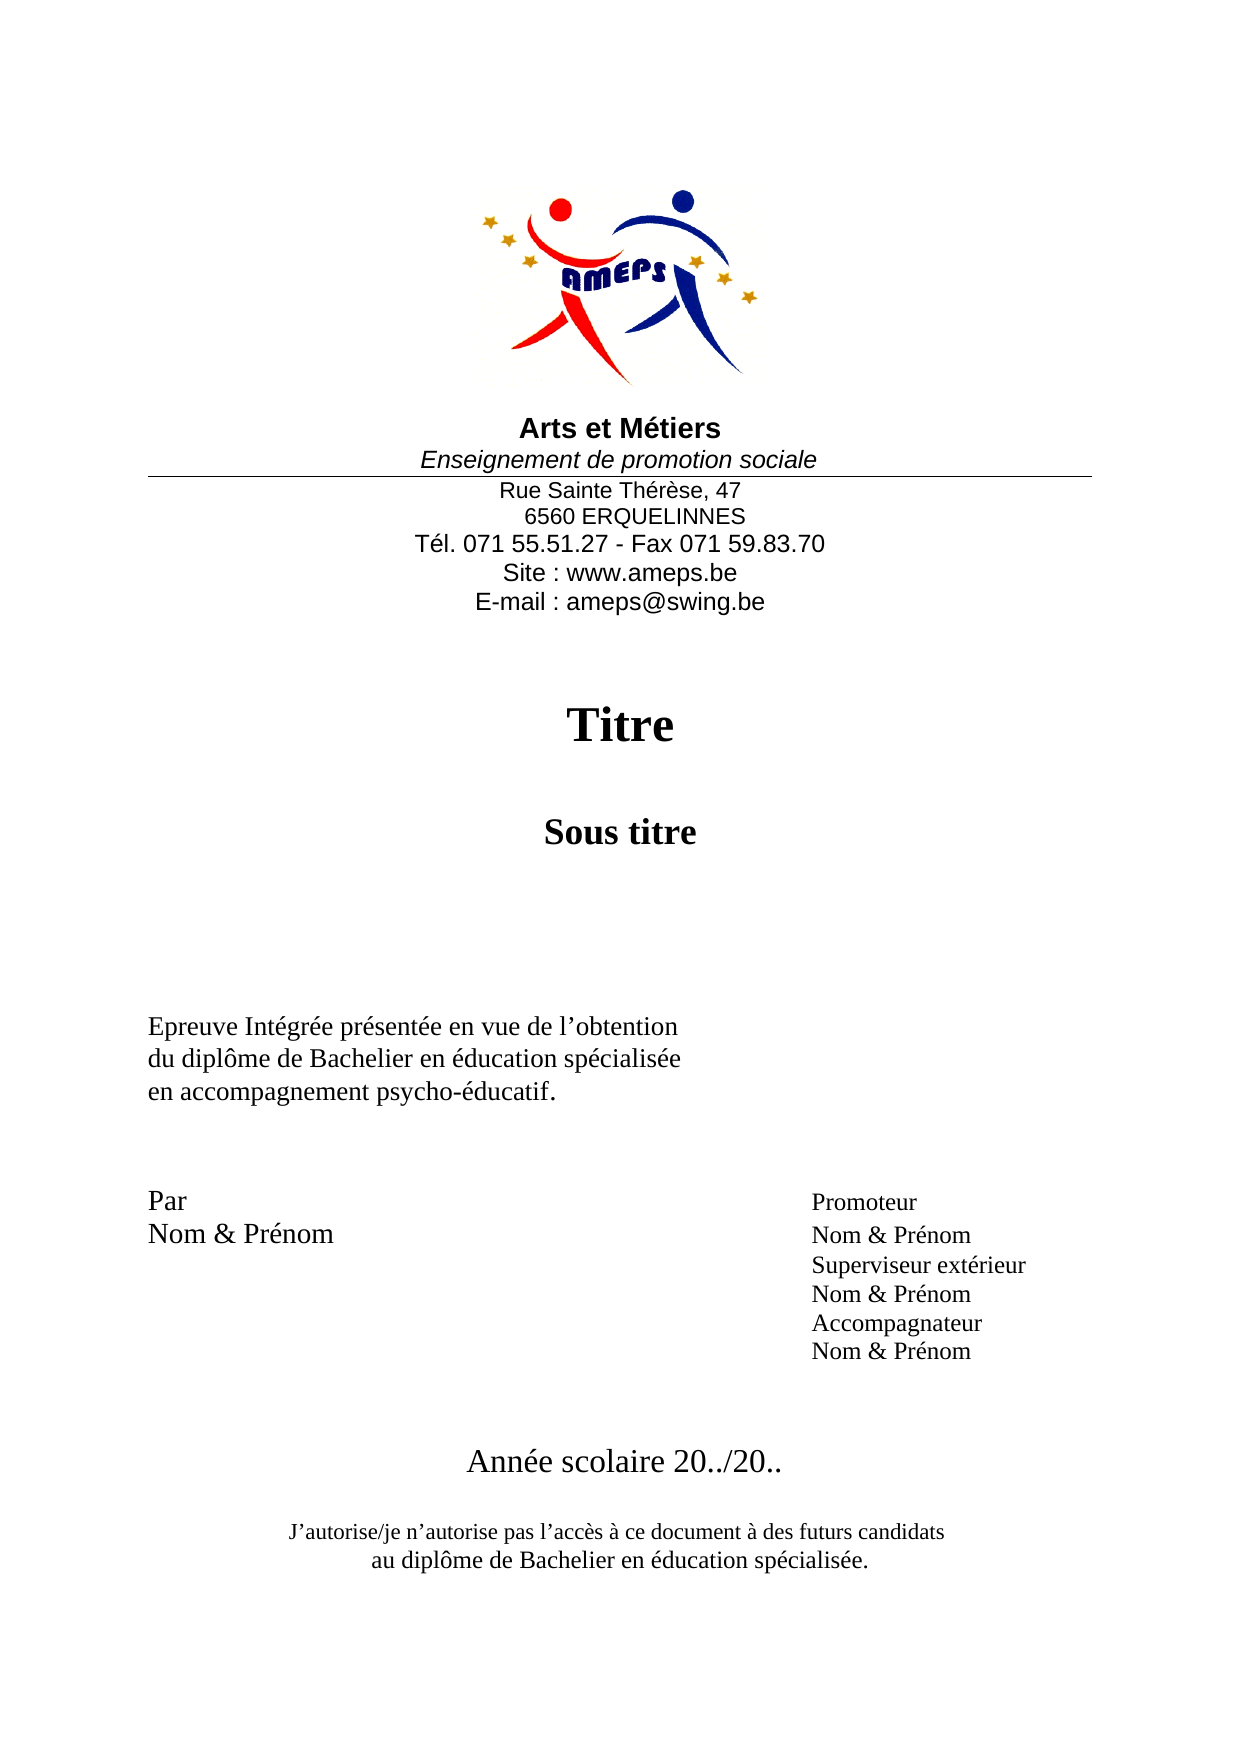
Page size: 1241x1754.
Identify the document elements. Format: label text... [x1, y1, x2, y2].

text au diplôme de Bachelier en éducation spécialisée. [148, 1545, 1092, 1573]
text Superviseur extérieur [738, 1250, 1092, 1279]
text Rue Sainte Thérèse, 47 [148, 477, 1092, 503]
text Par Promoteur [148, 1183, 1092, 1217]
text Nom & Prénom [148, 1336, 1092, 1365]
text Enseignement de promotion sociale [148, 445, 1092, 476]
text 6560 ERQUELINNES [148, 503, 1092, 529]
text en accompagnement psycho-éducatif. [148, 1073, 1092, 1106]
text Site : www.ameps.be [148, 558, 1092, 587]
picture [473, 185, 767, 388]
text Année scolaire 20../20.. [148, 1442, 1092, 1480]
text Sous titre [148, 809, 1092, 853]
text Titre [148, 694, 1092, 752]
text Arts et Métiers [148, 411, 1092, 445]
text Nom & Prénom Nom & Prénom [148, 1217, 1092, 1250]
text Nom & Prénom [738, 1279, 1092, 1308]
text du diplôme de Bachelier en éducation spécialisée [148, 1042, 1092, 1073]
text J’autorise/je n’autorise pas l’accès à ce document à des futurs candidats [148, 1518, 1092, 1545]
text Tél. 071 55.51.27 - Fax 071 59.83.70 [148, 529, 1092, 558]
text Epreuve Intégrée présentée en vue de l’obtention [148, 1011, 1092, 1042]
text E-mail : ameps@swing.be [148, 587, 1092, 616]
text Accompagnateur [738, 1308, 1092, 1336]
